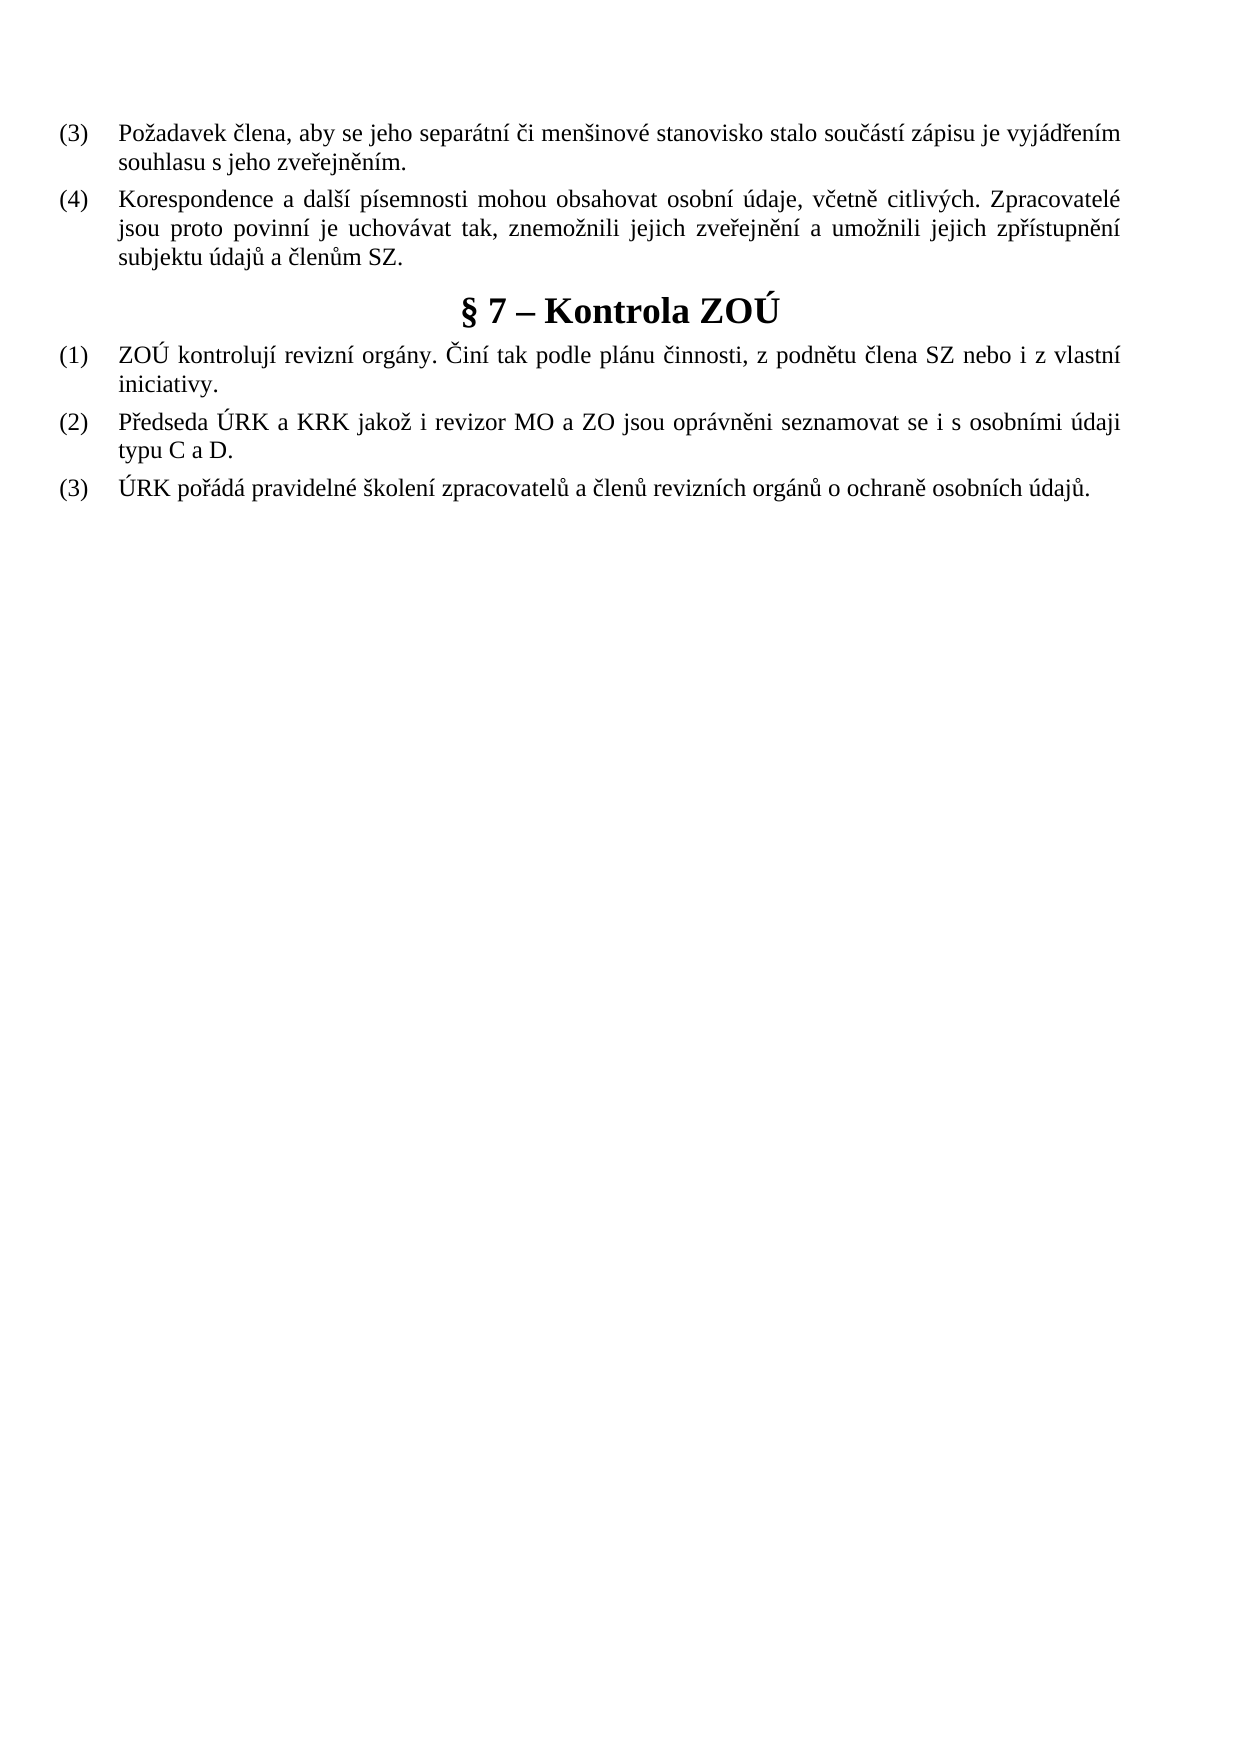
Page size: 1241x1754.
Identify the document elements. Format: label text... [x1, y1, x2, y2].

list Korespondence a další písemnosti mohou obsahovat osobní údaje, včetně citlivých. Zpracovatelé jsou proto povinní je uchovávat tak, znemožnili jejich zveřejnění a umožnili jejich zpřístupnění subjektu údajů a členům SZ. [59, 184, 1122, 271]
list Požadavek člena, aby se jeho separátní či menšinové stanovisko stalo součástí zápisu je vyjádřením souhlasu s jeho zveřejněním. [59, 118, 1122, 176]
subtitle § 7 – Kontrola ZOÚ [118, 288, 1122, 332]
list ÚRK pořádá pravidelné školení zpracovatelů a členů revizních orgánů o ochraně osobních údajů. [59, 473, 1122, 502]
list Předseda ÚRK a KRK jakož i revizor MO a ZO jsou oprávněni seznamovat se i s osobními údaji typu C a D. [59, 407, 1122, 464]
list ZOÚ kontrolují revizní orgány. Činí tak podle plánu činnosti, z podnětu člena SZ nebo i z vlastní iniciativy. [59, 340, 1122, 398]
